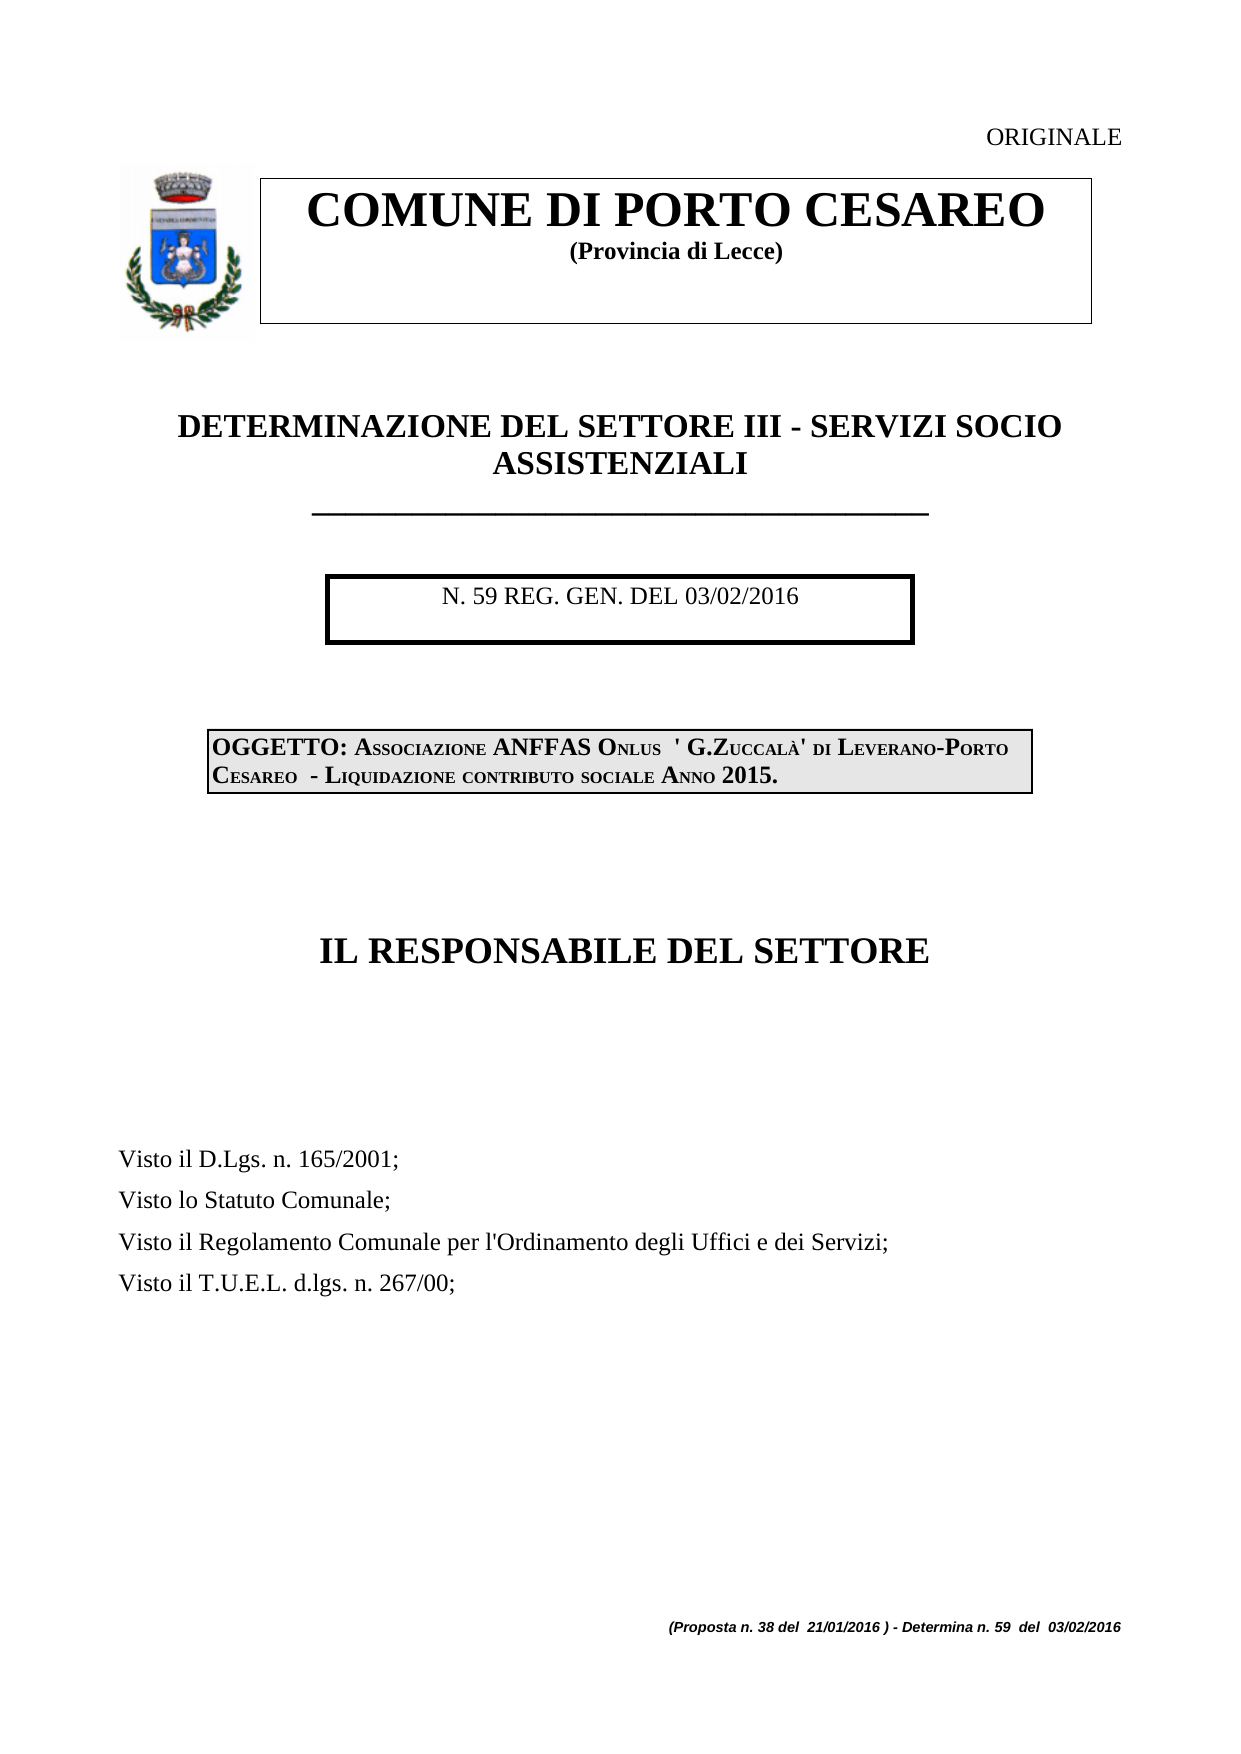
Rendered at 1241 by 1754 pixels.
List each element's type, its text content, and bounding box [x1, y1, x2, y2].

text IL RESPONSABILE DEL SETTORE [118, 930, 1122, 971]
text Visto il D.Lgs. n. 165/2001; [118, 1145, 1122, 1172]
text N. 59 REG. GEN. DEL 03/02/2016 [330, 579, 910, 609]
text Visto il T.U.E.L. d.lgs. n. 267/00; [118, 1269, 1122, 1297]
text DETERMINAZIONE DEL SETTORE III - SERVIZI SOCIO ASSISTENZIALI [118, 408, 1122, 481]
text OGGETTO: Associazione ANFFAS Onlus ' G.Zuccalà' di Leverano-Porto Cesareo - Liquidazione contributo sociale Anno 2015. [209, 731, 1031, 792]
text _____________________________________ [118, 481, 1122, 518]
text (Provincia di Lecce) [261, 233, 1091, 265]
text Visto il Regolamento Comunale per l'Ordinamento degli Uffici e dei Servizi; [118, 1228, 1122, 1256]
text COMUNE DI PORTO CESAREO [261, 179, 1091, 233]
text ORIGINALE [118, 123, 1122, 150]
text Visto lo Statuto Comunale; [118, 1186, 1122, 1214]
